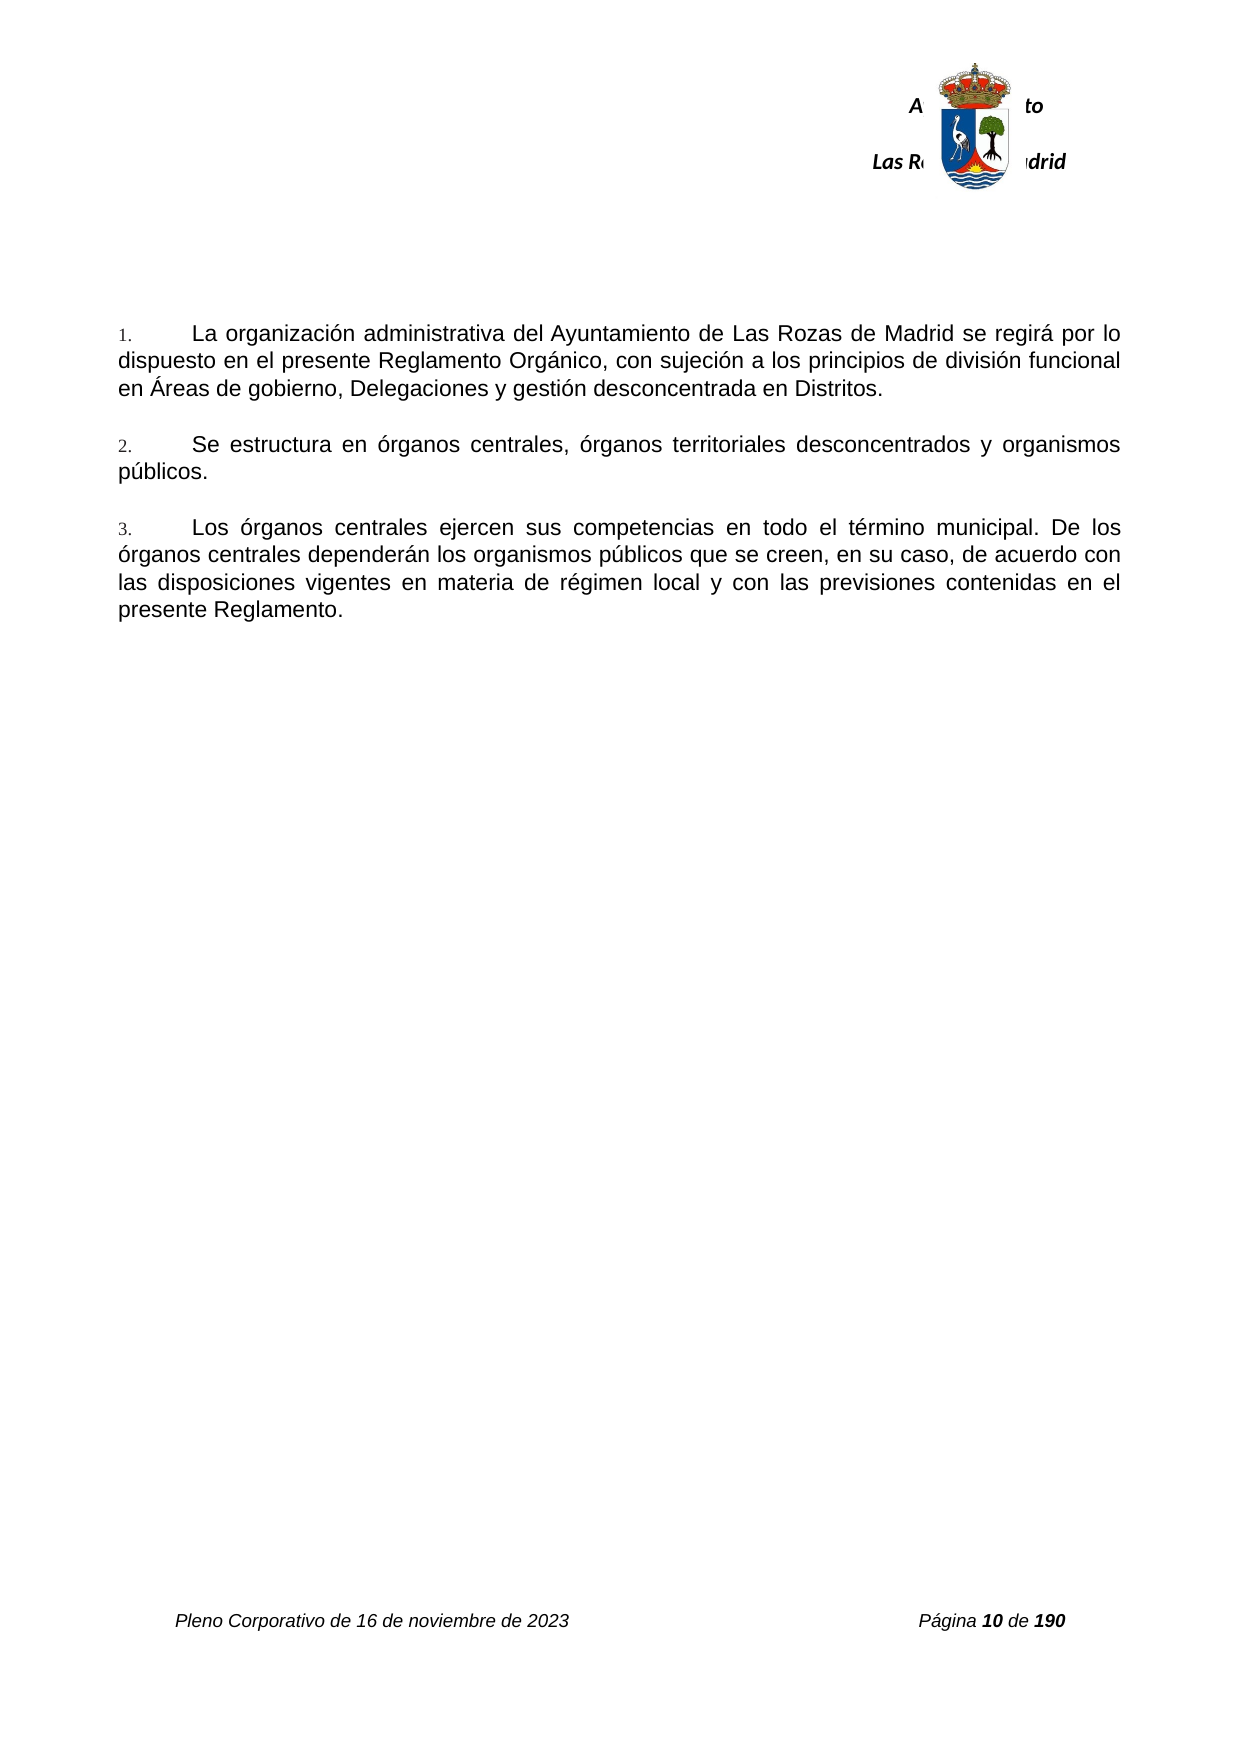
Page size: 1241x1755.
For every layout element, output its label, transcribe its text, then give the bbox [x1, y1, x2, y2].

list Los órganos centrales ejercen sus competencias en todo el término municipal. De los órganos centrales dependerán los organismos públicos que se creen, en su caso, de acuerdo con las disposiciones vigentes en materia de régimen local y con las previsiones contenidas en el presente Reglamento. [118, 514, 1122, 623]
list La organización administrativa del Ayuntamiento de Las Rozas de Madrid se regirá por lo dispuesto en el presente Reglamento Orgánico, con sujeción a los principios de división funcional en Áreas de gobierno, Delegaciones y gestión desconcentrada en Distritos. [118, 320, 1122, 401]
list Se estructura en órganos centrales, órganos territoriales desconcentrados y organismos públicos. [118, 431, 1122, 484]
